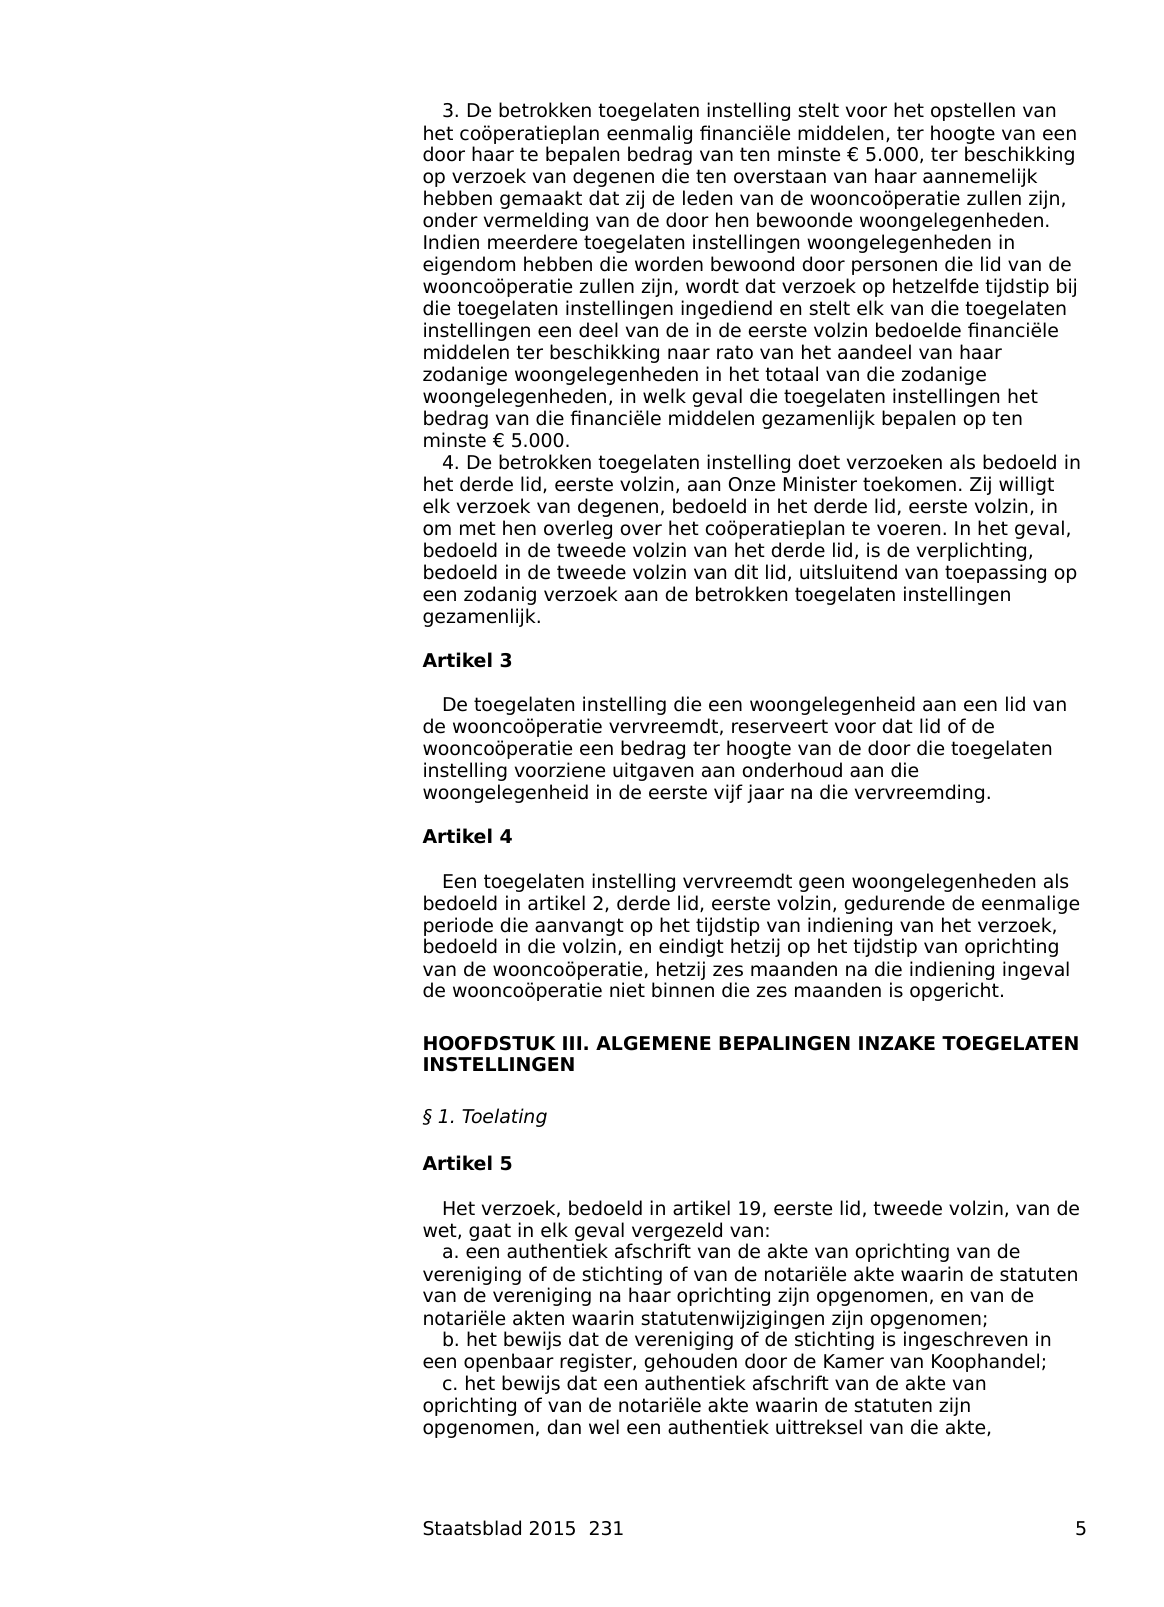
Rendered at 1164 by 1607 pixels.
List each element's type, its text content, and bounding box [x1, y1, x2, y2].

text 3. De betrokken toegelaten instelling stelt voor het opstellen van het coöperatieplan eenmalig financiële middelen, ter hoogte van een door haar te bepalen bedrag van ten minste € 5.000, ter beschikking op verzoek van degenen die ten overstaan van haar aannemelijk hebben gemaakt dat zij de leden van de wooncoöperatie zullen zijn, onder vermelding van de door hen bewoonde woongelegenheden. Indien meerdere toegelaten instellingen woongelegenheden in eigendom hebben die worden bewoond door personen die lid van de wooncoöperatie zullen zijn, wordt dat verzoek op hetzelfde tijdstip bij die toegelaten instellingen ingediend en stelt elk van die toegelaten instellingen een deel van de in de eerste volzin bedoelde financiële middelen ter beschikking naar rato van het aandeel van haar zodanige woongelegenheden in het totaal van die zodanige woongelegenheden, in welk geval die toegelaten instellingen het bedrag van die financiële middelen gezamenlijk bepalen op ten minste € 5.000. [422, 100, 1087, 452]
text Het verzoek, bedoeld in artikel 19, eerste lid, tweede volzin, van de wet, gaat in elk geval vergezeld van: [422, 1197, 1087, 1241]
text De toegelaten instelling die een woongelegenheid aan een lid van de wooncoöperatie vervreemdt, reserveert voor dat lid of de wooncoöperatie een bedrag ter hoogte van de door die toegelaten instelling voorziene uitgaven aan onderhoud aan die woongelegenheid in de eerste vijf jaar na die vervreemding. [422, 694, 1087, 804]
text c. het bewijs dat een authentiek afschrift van de akte van oprichting of van de notariële akte waarin de statuten zijn opgenomen, dan wel een authentiek uittreksel van die akte, [422, 1373, 1087, 1439]
subtitle Artikel 3 [422, 650, 1087, 672]
subtitle HOOFDSTUK III. ALGEMENE BEPALINGEN INZAKE TOEGELATEN INSTELLINGEN [422, 1032, 1087, 1076]
text b. het bewijs dat de vereniging of de stichting is ingeschreven in een openbaar register, gehouden door de Kamer van Koophandel; [422, 1329, 1087, 1373]
subtitle Artikel 4 [422, 826, 1087, 848]
text a. een authentiek afschrift van de akte van oprichting van de vereniging of de stichting of van de notariële akte waarin de statuten van de vereniging na haar oprichting zijn opgenomen, en van de notariële akten waarin statutenwijzigingen zijn opgenomen; [422, 1241, 1087, 1329]
text 4. De betrokken toegelaten instelling doet verzoeken als bedoeld in het derde lid, eerste volzin, aan Onze Minister toekomen. Zij willigt elk verzoek van degenen, bedoeld in het derde lid, eerste volzin, in om met hen overleg over het coöperatieplan te voeren. In het geval, bedoeld in de tweede volzin van het derde lid, is de verplichting, bedoeld in de tweede volzin van dit lid, uitsluitend van toepassing op een zodanig verzoek aan de betrokken toegelaten instellingen gezamenlijk. [422, 452, 1087, 628]
text Een toegelaten instelling vervreemdt geen woongelegenheden als bedoeld in artikel 2, derde lid, eerste volzin, gedurende de eenmalige periode die aanvangt op het tijdstip van indiening van het verzoek, bedoeld in die volzin, en eindigt hetzij op het tijdstip van oprichting van de wooncoöperatie, hetzij zes maanden na die indiening ingeval de wooncoöperatie niet binnen die zes maanden is opgericht. [422, 871, 1087, 1002]
subtitle Artikel 5 [422, 1153, 1087, 1175]
subtitle § 1. Toelating [422, 1106, 1087, 1128]
